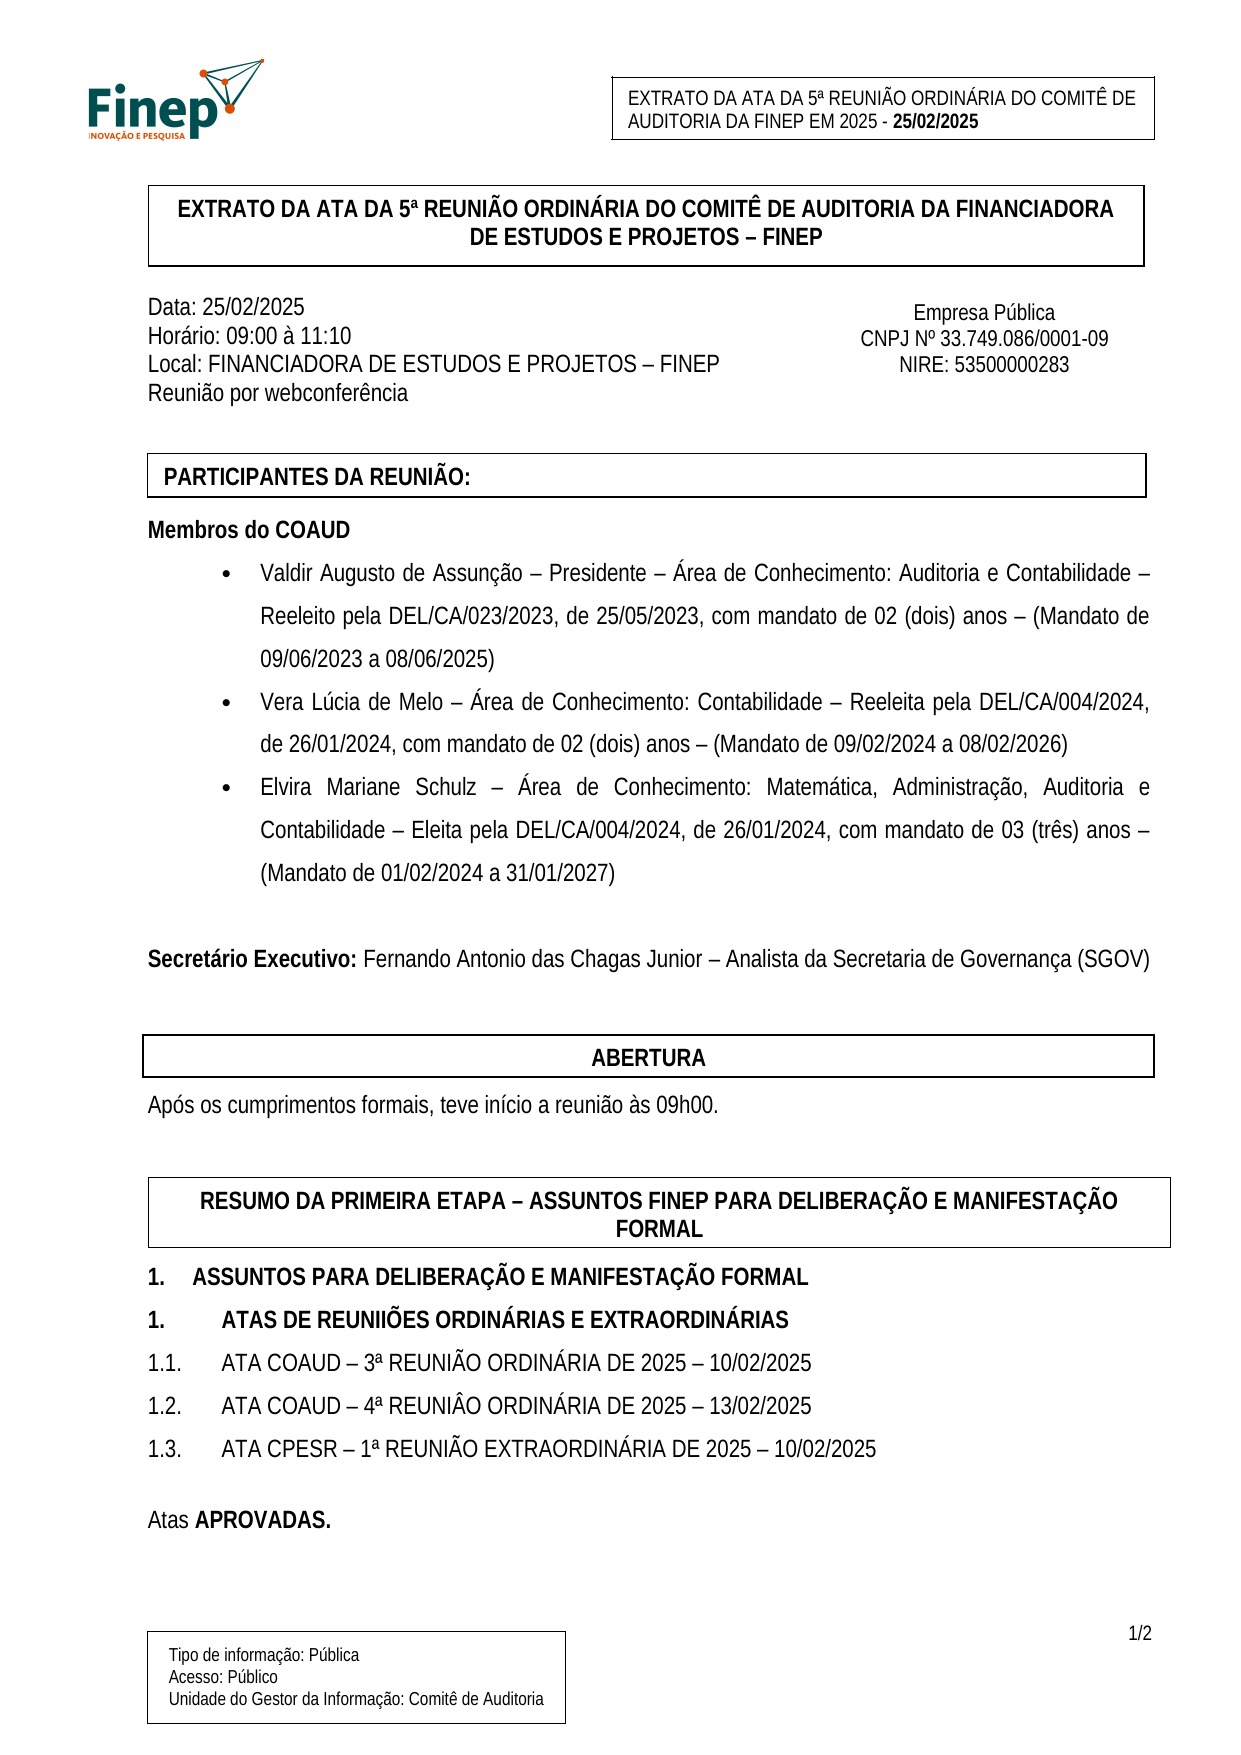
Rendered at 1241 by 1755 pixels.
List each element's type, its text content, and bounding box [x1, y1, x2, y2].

text [1129, 321, 1206, 349]
text Empresa Pública [854, 299, 1114, 325]
text Membros do COAUD [148, 515, 1206, 543]
text 1. ATAS DE REUNIIÕES ORDINÁRIAS E EXTRAORDINÁRIAS [148, 1305, 1152, 1334]
text 1.2. ATA COAUD – 4ª REUNIÂO ORDINÁRIA DE 2025 – 13/02/2025 [148, 1391, 1152, 1419]
text PARTICIPANTES DA REUNIÃO: [163, 462, 1130, 489]
text [1129, 349, 1206, 378]
text ABERTURA [159, 1043, 1138, 1068]
list Vera Lúcia de Melo – Área de Conhecimento: Contabilidade – Reeleita pela DEL/CA/004/2024, de 26/01/2024, com mandato de 02 (dois) anos – (Mandato de 09/02/2024 a 08/02/2026) [223, 686, 1152, 758]
text 1.1. ATA COAUD – 3ª REUNIÃO ORDINÁRIA DE 2025 – 10/02/2025 [148, 1348, 1152, 1377]
text Data: 25/02/2025 [148, 292, 839, 321]
list ASSUNTOS PARA DELIBERAÇÃO E MANIFESTAÇÃO FORMAL [148, 1262, 1152, 1291]
text Atas APROVADAS. [148, 1505, 1152, 1534]
text Horário: 09:00 à 11:10 [148, 321, 839, 349]
text 1.3. ATA CPESR – 1ª REUNIÃO EXTRAORDINÁRIA DE 2025 – 10/02/2025 [148, 1434, 1152, 1462]
list Elvira Mariane Schulz – Área de Conhecimento: Matemática, Administração, Auditoria e Contabilidade – Eleita pela DEL/CA/004/2024, de 26/01/2024, com mandato de 03 (três) anos – (Mandato de 01/02/2024 a 31/01/2027) [223, 772, 1152, 887]
list Valdir Augusto de Assunção – Presidente – Área de Conhecimento: Auditoria e Contabilidade – Reeleito pela DEL/CA/023/2023, de 25/05/2023, com mandato de 02 (dois) anos – (Mandato de 09/06/2023 a 08/06/2025) [223, 558, 1152, 672]
text Local: FINANCIADORA DE ESTUDOS E PROJETOS – FINEP [148, 349, 839, 378]
text Após os cumprimentos formais, teve início a reunião às 09h00. [148, 1090, 1152, 1119]
text NIRE: 53500000283 [854, 351, 1114, 378]
text EXTRATO DA ATA DA 5ª REUNIÃO ORDINÁRIA DO COMITÊ DE AUDITORIA DA FINANCIADORA DE ESTUDOS E PROJETOS – FINEP [164, 193, 1128, 251]
text CNPJ Nº 33.749.086/0001-09 [854, 325, 1114, 351]
text Secretário Executivo: Fernando Antonio das Chagas Junior – Analista da Secretaria de Governança (SGOV) [148, 944, 1152, 973]
text Reunião por webconferência [148, 378, 1152, 407]
text [1129, 292, 1152, 321]
text RESUMO DA PRIMEIRA ETAPA – ASSUNTOS FINEP PARA DELIBERAÇÃO E MANIFESTAÇÃO FORMAL [164, 1186, 1154, 1239]
